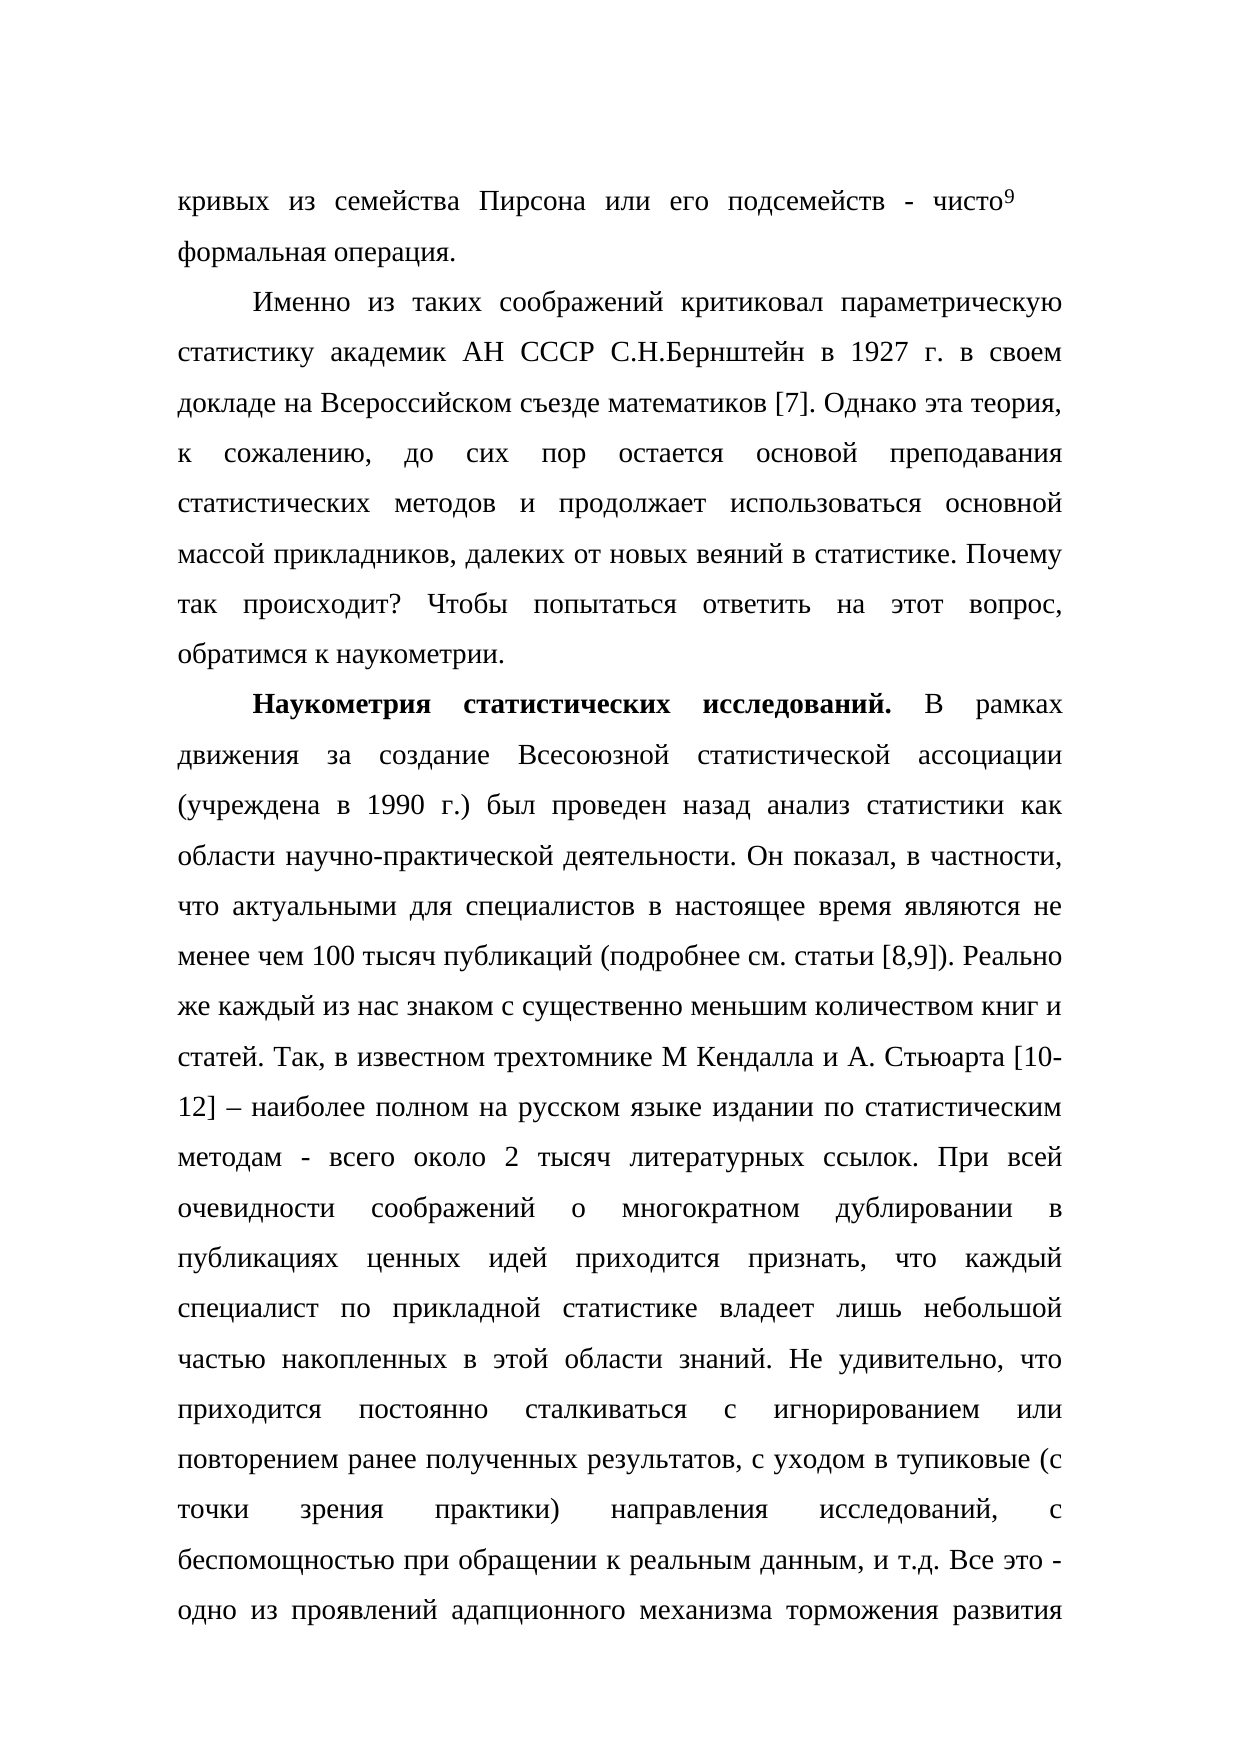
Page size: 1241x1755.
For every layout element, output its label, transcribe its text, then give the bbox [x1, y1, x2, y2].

text кривых из семейства Пирсона или его подсемейств - чисто формальная операция. [177, 183, 1063, 267]
text Наукометрия статистических исследований. В рамках движения за создание Всесоюзной статистической ассоциации (учреждена в 1990 г.) был проведен назад анализ статистики как области научно-практической деятельности. Он показал, в частности, что актуальными для специалистов в настоящее время являются не менее чем 100 тысяч публикаций (подробнее см. статьи [8,9]). Реально же каждый из нас знаком с существенно меньшим количеством книг и статей. Так, в известном трехтомнике М Кендалла и А. Стьюарта [10-12] – наиболее полном на русском языке издании по статистическим методам - всего около 2 тысяч литературных ссылок. При всей очевидности соображений о многократном дублировании в публикациях ценных идей приходится признать, что каждый специалист по прикладной статистике владеет лишь небольшой частью накопленных в этой области знаний. Не удивительно, что приходится постоянно сталкиваться с игнорированием или повторением ранее полученных результатов, с уходом в тупиковые (с точки зрения практики) направления исследований, с беспомощностью при обращении к реальным данным, и т.д. Все это - одно из проявлений адапционного механизма торможения развития [177, 687, 1063, 1626]
text Именно из таких соображений критиковал параметрическую статистику академик АН СССР С.Н.Бернштейн в 1927 г. в своем докладе на Всероссийском съезде математиков [7]. Однако эта теория, к сожалению, до сих пор остается основой преподавания статистических методов и продолжает использоваться основной массой прикладников, далеких от новых веяний в статистике. Почему так происходит? Чтобы попытаться ответить на этот вопрос, обратимся к наукометрии. [177, 284, 1063, 670]
